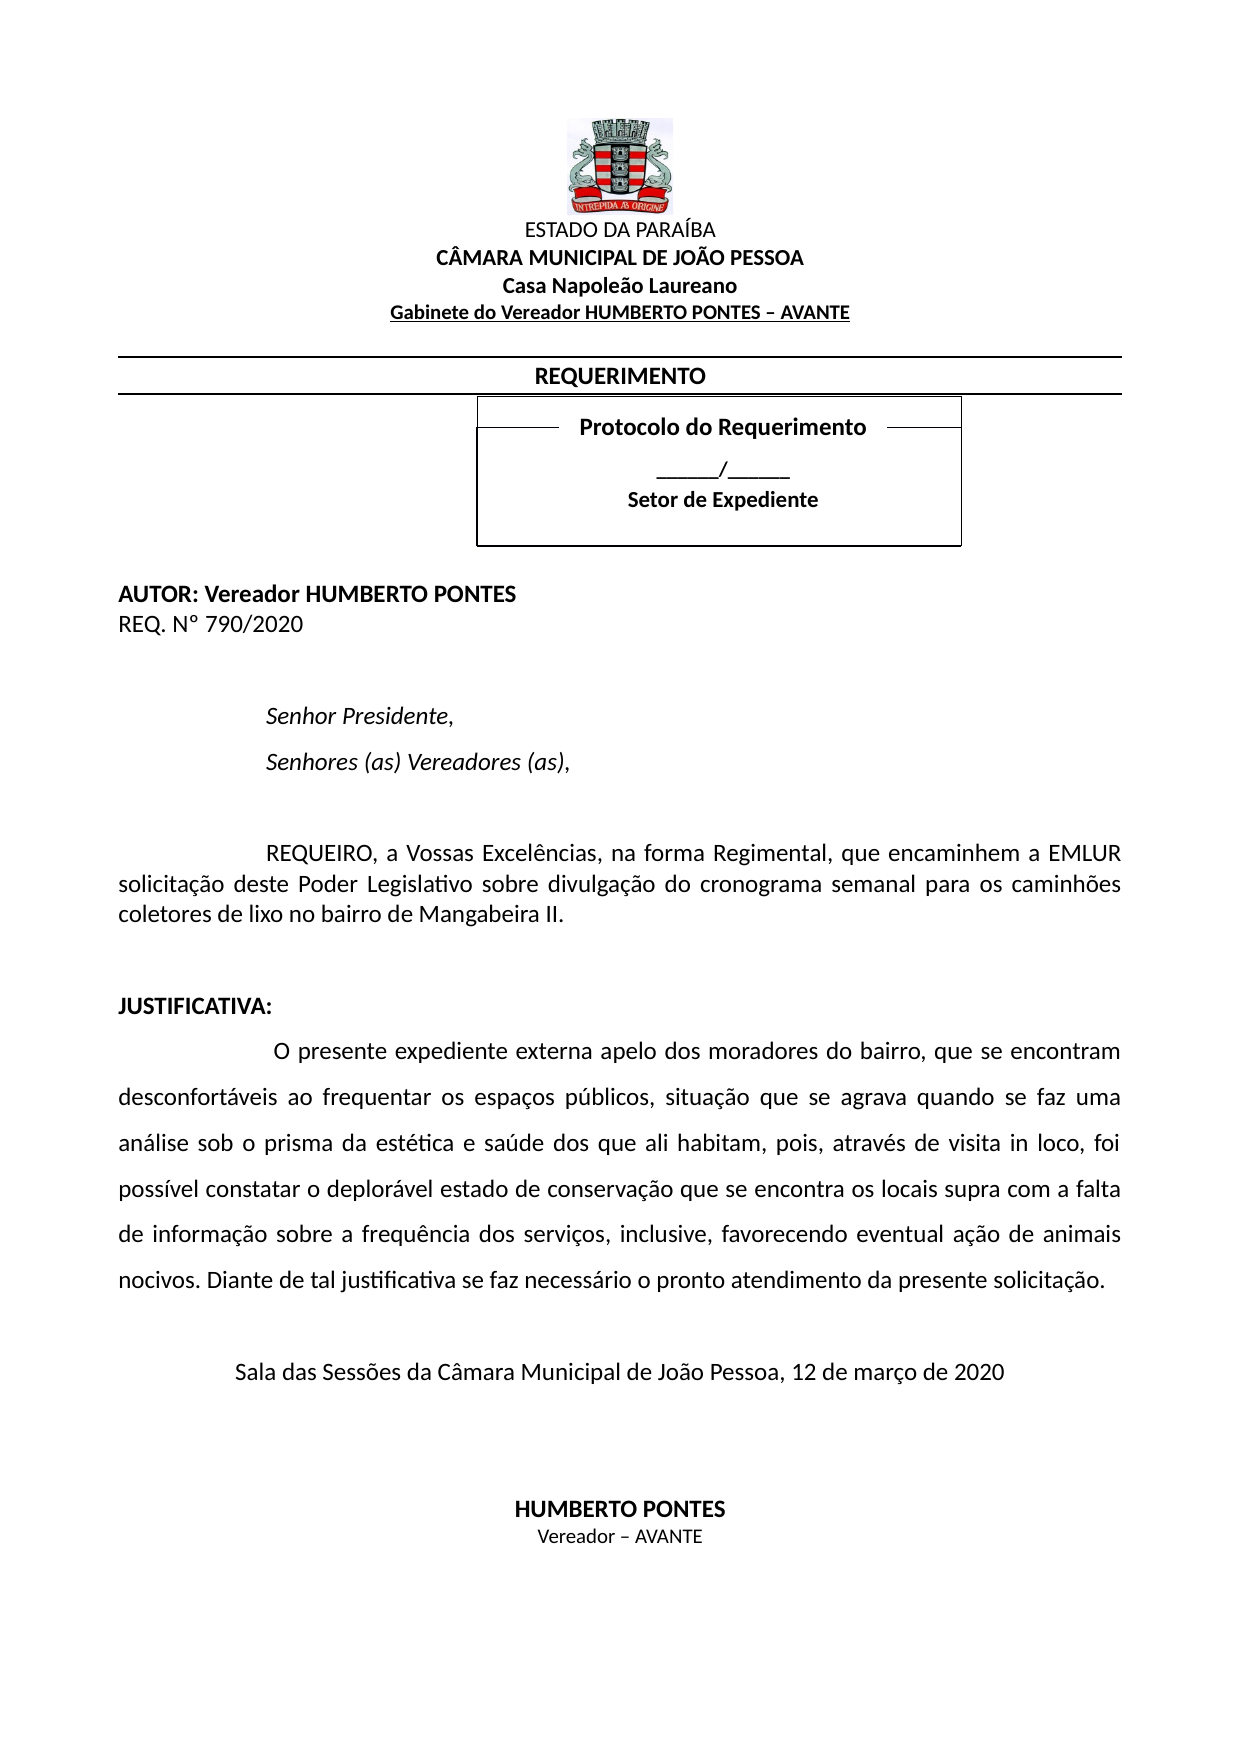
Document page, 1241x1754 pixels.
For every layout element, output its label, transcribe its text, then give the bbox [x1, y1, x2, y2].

text Casa Napoleão Laureano [118, 271, 1122, 299]
table_cell [887, 485, 961, 514]
table_cell Setor de Expediente [559, 485, 887, 514]
picture [567, 118, 674, 215]
table_cell [478, 514, 559, 545]
table_header [478, 397, 559, 427]
table_cell [478, 485, 559, 514]
text HUMBERTO PONTES [118, 1493, 1122, 1523]
table_cell [478, 428, 559, 456]
text REQUEIRO, a Vossas Excelências, na forma Regimental, que encaminhem a EMLUR solicitação deste Poder Legislativo sobre divulgação do cronograma semanal para os caminhões coletores de lixo no bairro de Mangabeira II. [118, 837, 1122, 929]
table_cell [478, 456, 559, 485]
text Sala das Sessões da Câmara Municipal de João Pessoa, 12 de março de 2020 [118, 1356, 1122, 1386]
text REQ. Nº 790/2020 [118, 608, 1122, 639]
text O presente expediente externa apelo dos moradores do bairro, que se encontram desconfortáveis ao frequentar os espaços públicos, situação que se agrava quando se faz uma análise sob o prisma da estética e saúde dos que ali habitam, pois, através de visita in loco, foi possível constatar o deplorável estado de conservação que se encontra os locais supra com a falta de informação sobre a frequência dos serviços, inclusive, favorecendo eventual ação de animais nocivos. Diante de tal justificativa se faz necessário o pronto atendimento da presente solicitação. [118, 1036, 1122, 1295]
text Gabinete do Vereador HUMBERTO PONTES – AVANTE [118, 299, 1122, 324]
text Vereador – AVANTE [118, 1523, 1122, 1549]
table_cell [887, 456, 961, 485]
table_header [887, 397, 961, 427]
text ESTADO DA PARAÍBA [118, 215, 1122, 243]
table_header Protocolo do Requerimento [559, 397, 887, 456]
table_cell [559, 514, 887, 545]
text Senhores (as) Vereadores (as), [118, 746, 1122, 776]
table_cell [887, 428, 961, 456]
text Senhor Presidente, [118, 700, 1122, 731]
text JUSTIFICATIVA: [118, 990, 1122, 1020]
table_cell ______/______ [559, 456, 887, 485]
text AUTOR: Vereador HUMBERTO PONTES [118, 578, 1122, 608]
text CÂMARA MUNICIPAL DE JOÃO PESSOA [118, 243, 1122, 271]
table_cell [887, 514, 961, 545]
text REQUERIMENTO [118, 358, 1122, 393]
